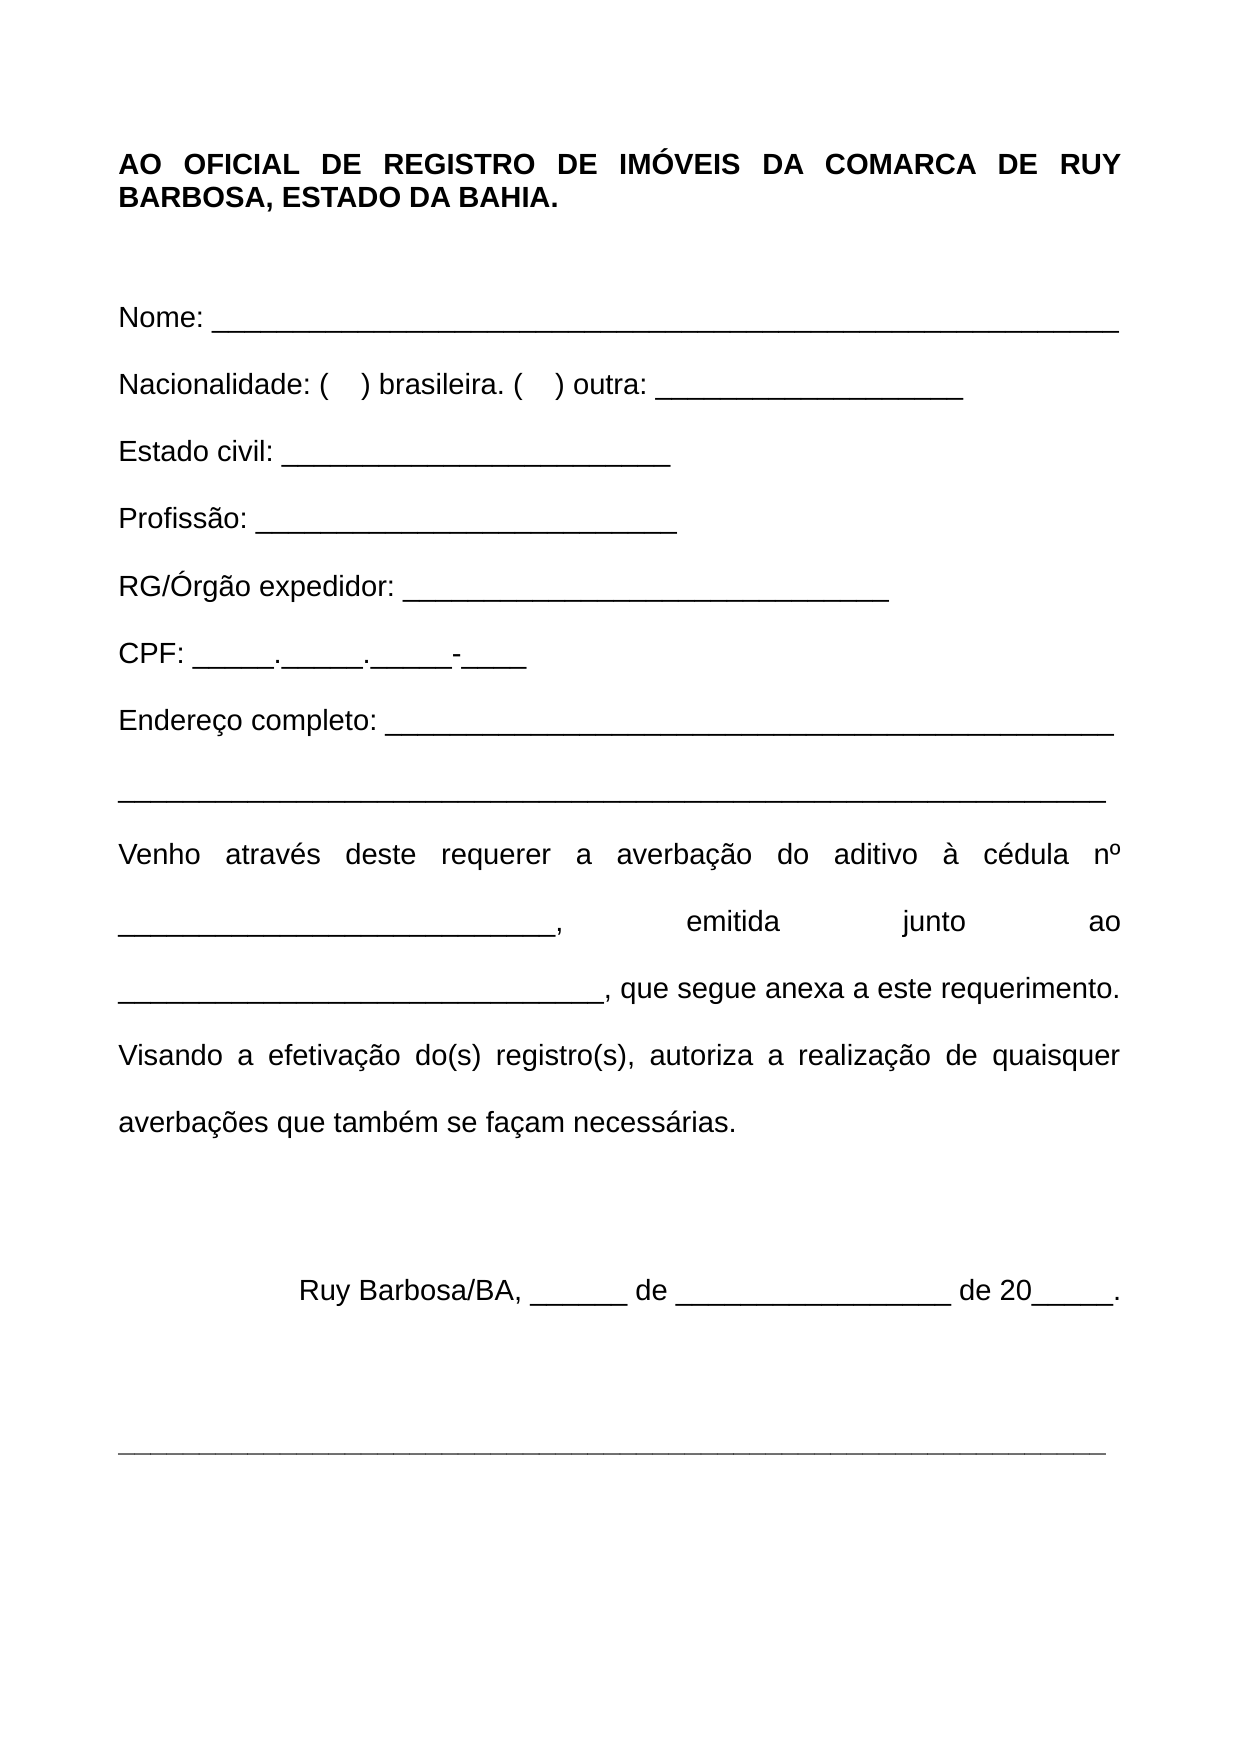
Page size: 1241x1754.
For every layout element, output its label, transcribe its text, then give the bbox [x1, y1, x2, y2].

text AO OFICIAL DE REGISTRO DE IMÓVEIS DA COMARCA DE RUY BARBOSA, ESTADO DA BAHIA. [118, 147, 1122, 214]
text RG/Órgão expedidor: ______________________________ [118, 568, 1122, 602]
text Venho através deste requerer a averbação do aditivo à cédula nº ___________________________, emitida junto ao ______________________________, que segue anexa a este requerimento. Visando a efetivação do(s) registro(s), autoriza a realização de quaisquer averbações que também se façam necessárias. [118, 837, 1122, 1139]
text _____________________________________________________________ [118, 1424, 1122, 1457]
text Nacionalidade: ( ) brasileira. ( ) outra: ___________________ [118, 367, 1122, 401]
text CPF: _____._____._____-____ [118, 636, 1122, 669]
text Ruy Barbosa/BA, ______ de _________________ de 20_____. [118, 1273, 1122, 1306]
text _____________________________________________________________ [118, 770, 1122, 803]
text Estado civil: ________________________ [118, 434, 1122, 468]
text Nome: ________________________________________________________ [118, 300, 1122, 334]
text Endereço completo: _____________________________________________ [118, 703, 1122, 736]
text Profissão: __________________________ [118, 501, 1122, 535]
